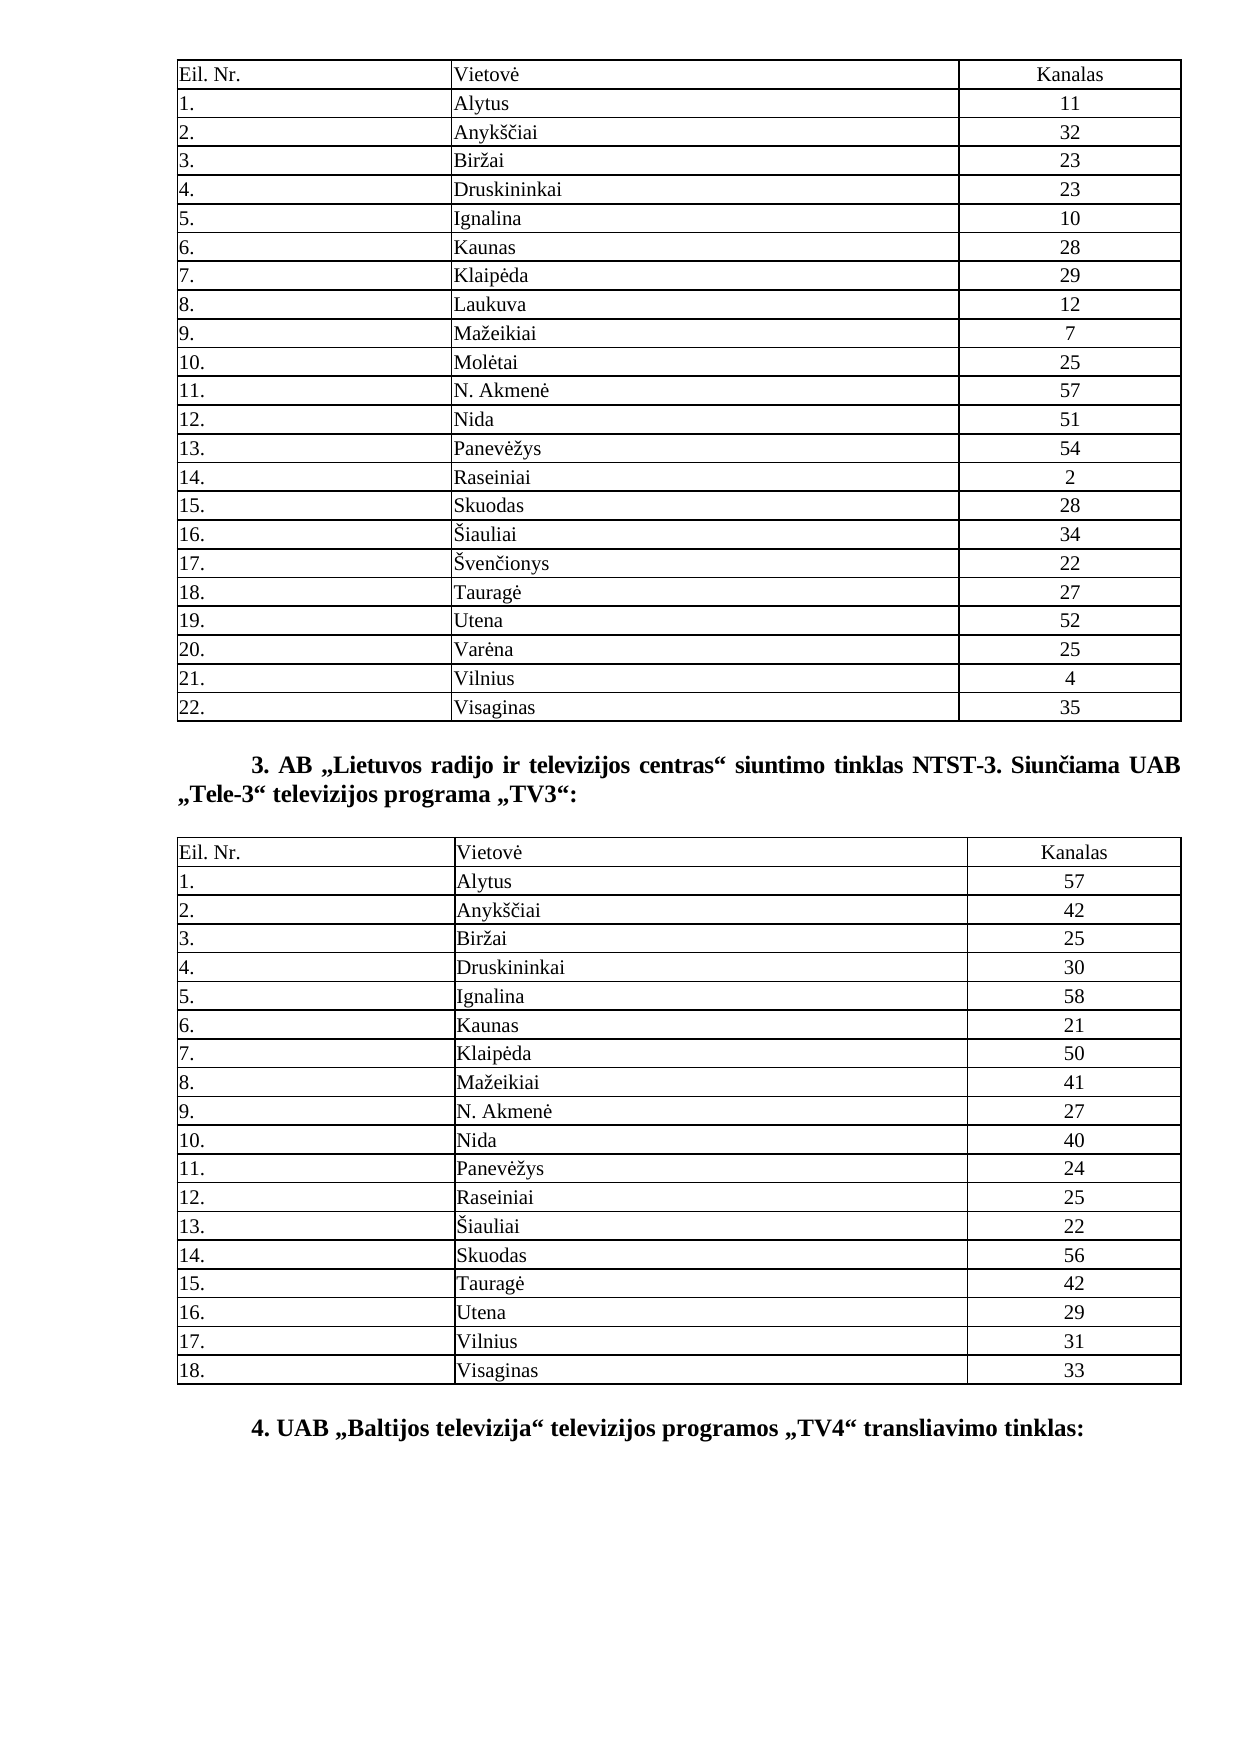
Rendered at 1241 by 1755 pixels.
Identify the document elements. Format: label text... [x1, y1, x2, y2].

table_cell 40 [968, 1126, 1180, 1153]
table_cell 22. [178, 693, 451, 720]
table_cell 13. [178, 435, 451, 462]
text 4. UAB „Baltijos televizija“ televizijos programos „TV4“ transliavimo tinklas: [177, 1413, 1181, 1442]
table_cell 1. [178, 90, 451, 117]
table_cell Kaunas [456, 1011, 967, 1038]
table_cell 42 [968, 896, 1180, 923]
table_cell 5. [178, 982, 454, 1009]
table_cell Panevėžys [452, 435, 958, 462]
table_cell Tauragė [456, 1270, 967, 1297]
table_cell N. Akmenė [452, 377, 958, 404]
table_cell 6. [178, 1011, 454, 1038]
table_cell 24 [968, 1155, 1180, 1182]
table_cell 25 [960, 636, 1180, 663]
table_header Vietovė [456, 838, 967, 866]
table_cell 27 [968, 1097, 1180, 1124]
table_cell Alytus [456, 867, 967, 894]
table_cell 16. [178, 1298, 454, 1326]
table_cell Varėna [452, 636, 958, 663]
table_cell 2. [178, 896, 454, 923]
table_cell Visaginas [456, 1356, 967, 1383]
table_cell Vilnius [452, 665, 958, 692]
table_cell 50 [968, 1040, 1180, 1067]
table_cell 6. [178, 233, 451, 260]
table_cell 22 [960, 550, 1180, 577]
table_cell 15. [178, 1270, 454, 1297]
table_cell 4. [178, 176, 451, 203]
table_cell 7. [178, 1040, 454, 1067]
table_cell Tauragė [452, 578, 958, 605]
table_cell 16. [178, 521, 451, 548]
table_cell 29 [960, 262, 1180, 289]
table_cell 2. [178, 118, 451, 145]
table_cell Švenčionys [452, 550, 958, 577]
table_cell 52 [960, 607, 1180, 634]
table_cell 10 [960, 205, 1180, 232]
table_cell 17. [178, 1327, 454, 1354]
table_cell 10. [178, 1126, 454, 1153]
table_cell 32 [960, 118, 1180, 145]
table_cell 25 [968, 925, 1180, 952]
table_cell 11. [178, 1155, 454, 1182]
table_cell Ignalina [456, 982, 967, 1009]
table_cell 31 [968, 1327, 1180, 1354]
table_cell 18. [178, 1356, 454, 1383]
table_cell 30 [968, 953, 1180, 981]
table_cell 23 [960, 176, 1180, 203]
table_cell Raseiniai [456, 1183, 967, 1211]
table_cell 17. [178, 550, 451, 577]
table_cell 4 [960, 665, 1180, 692]
table_cell 57 [968, 867, 1180, 894]
table_cell Biržai [452, 147, 958, 174]
table_cell 9. [178, 1097, 454, 1124]
table_cell 2 [960, 463, 1180, 490]
table_cell 23 [960, 147, 1180, 174]
table_cell Vilnius [456, 1327, 967, 1354]
table_header Kanalas [960, 61, 1180, 88]
table_cell 10. [178, 348, 451, 375]
table_cell 35 [960, 693, 1180, 720]
table_cell Anykščiai [456, 896, 967, 923]
table_cell 25 [960, 348, 1180, 375]
table_cell Klaipėda [452, 262, 958, 289]
table_cell Raseiniai [452, 463, 958, 490]
table_cell Anykščiai [452, 118, 958, 145]
table_cell Šiauliai [452, 521, 958, 548]
table_cell 13. [178, 1212, 454, 1239]
table_cell 11. [178, 377, 451, 404]
table_cell Ignalina [452, 205, 958, 232]
table_cell N. Akmenė [456, 1097, 967, 1124]
table_cell Biržai [456, 925, 967, 952]
text 3. AB „Lietuvos radijo ir televizijos centras“ siuntimo tinklas NTST-3. Siunčiama UAB „Tele-3“ televizijos programa „TV3“: [177, 751, 1181, 808]
table_cell 12. [178, 406, 451, 433]
table_cell Nida [456, 1126, 967, 1153]
table_cell 4. [178, 953, 454, 981]
table_cell Mažeikiai [456, 1068, 967, 1096]
table_cell 57 [960, 377, 1180, 404]
table_cell 28 [960, 492, 1180, 519]
table_cell Alytus [452, 90, 958, 117]
table_cell Utena [452, 607, 958, 634]
table_cell Klaipėda [456, 1040, 967, 1067]
table_cell 41 [968, 1068, 1180, 1096]
table_cell 51 [960, 406, 1180, 433]
table_cell 27 [960, 578, 1180, 605]
table_cell Visaginas [452, 693, 958, 720]
table_cell 28 [960, 233, 1180, 260]
table_cell Druskininkai [452, 176, 958, 203]
table_cell 9. [178, 320, 451, 347]
table_cell 56 [968, 1241, 1180, 1268]
table_cell 18. [178, 578, 451, 605]
table_cell 34 [960, 521, 1180, 548]
table_cell 14. [178, 1241, 454, 1268]
table_header Eil. Nr. [178, 838, 454, 866]
table_cell Skuodas [456, 1241, 967, 1268]
table_cell Skuodas [452, 492, 958, 519]
table_header Eil. Nr. [178, 61, 451, 88]
table_cell Šiauliai [456, 1212, 967, 1239]
table_cell 1. [178, 867, 454, 894]
table_cell 22 [968, 1212, 1180, 1239]
table_cell 29 [968, 1298, 1180, 1326]
table_cell Nida [452, 406, 958, 433]
table_cell Panevėžys [456, 1155, 967, 1182]
table_cell 7. [178, 262, 451, 289]
table_cell 3. [178, 925, 454, 952]
table_cell 21. [178, 665, 451, 692]
table_cell 21 [968, 1011, 1180, 1038]
table_cell 15. [178, 492, 451, 519]
table_cell 14. [178, 463, 451, 490]
table_cell Kaunas [452, 233, 958, 260]
table_cell 3. [178, 147, 451, 174]
table_cell 8. [178, 1068, 454, 1096]
table_cell Utena [456, 1298, 967, 1326]
table_cell 7 [960, 320, 1180, 347]
table_cell 58 [968, 982, 1180, 1009]
table_cell 25 [968, 1183, 1180, 1211]
table_cell 11 [960, 90, 1180, 117]
table_cell 42 [968, 1270, 1180, 1297]
table_cell Laukuva [452, 291, 958, 318]
table_cell 19. [178, 607, 451, 634]
table_cell Molėtai [452, 348, 958, 375]
table_cell 5. [178, 205, 451, 232]
table_cell 8. [178, 291, 451, 318]
table_cell Mažeikiai [452, 320, 958, 347]
table_cell 12 [960, 291, 1180, 318]
table_header Kanalas [968, 838, 1180, 866]
table_cell Druskininkai [456, 953, 967, 981]
table_cell 33 [968, 1356, 1180, 1383]
table_cell 20. [178, 636, 451, 663]
table_cell 12. [178, 1183, 454, 1211]
table_cell 54 [960, 435, 1180, 462]
table_header Vietovė [452, 61, 958, 88]
